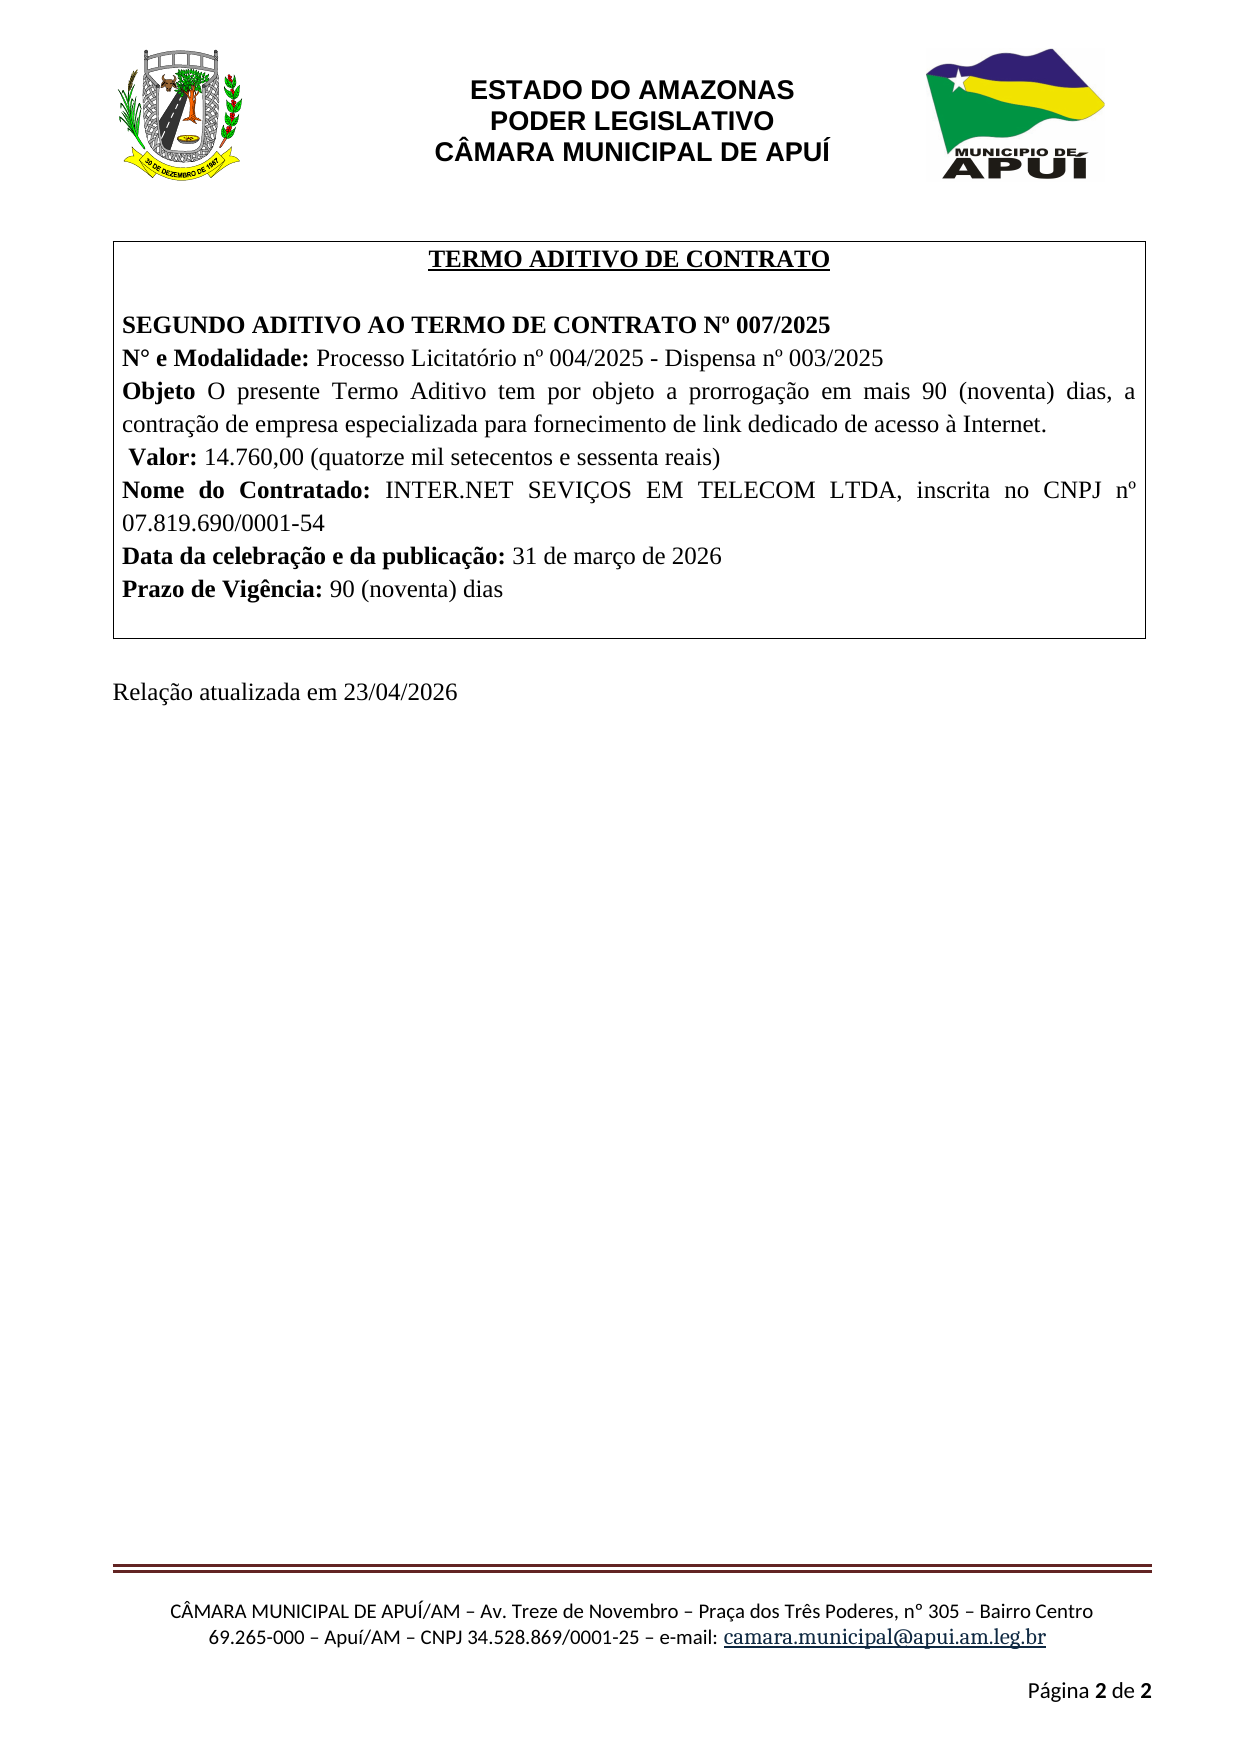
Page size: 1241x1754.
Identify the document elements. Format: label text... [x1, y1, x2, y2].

text N° e Modalidade: Processo Licitatório nº 004/2025 - Dispensa nº 003/2025 [114, 340, 1145, 372]
text Data da celebração e da publicação: 31 de março de 2026 [114, 538, 1145, 570]
text Nome do Contratado: INTER.NET SEVIÇOS EM TELECOM LTDA, inscrita no CNPJ nº 07.819.690/0001-54 [114, 472, 1145, 537]
text Prazo de Vigência: 90 (noventa) dias [114, 571, 1145, 603]
text Objeto O presente Termo Aditivo tem por objeto a prorrogação em mais 90 (noventa) dias, a contração de empresa especializada para fornecimento de link dedicado de acesso à Internet. [114, 373, 1145, 438]
text SEGUNDO ADITIVO AO TERMO DE CONTRATO Nº 007/2025 [114, 307, 1145, 339]
text TERMO ADITIVO DE CONTRATO [114, 242, 1145, 273]
text Valor: 14.760,00 (quatorze mil setecentos e sessenta reais) [114, 439, 1145, 471]
text Relação atualizada em 23/04/2026 [112, 677, 1146, 705]
